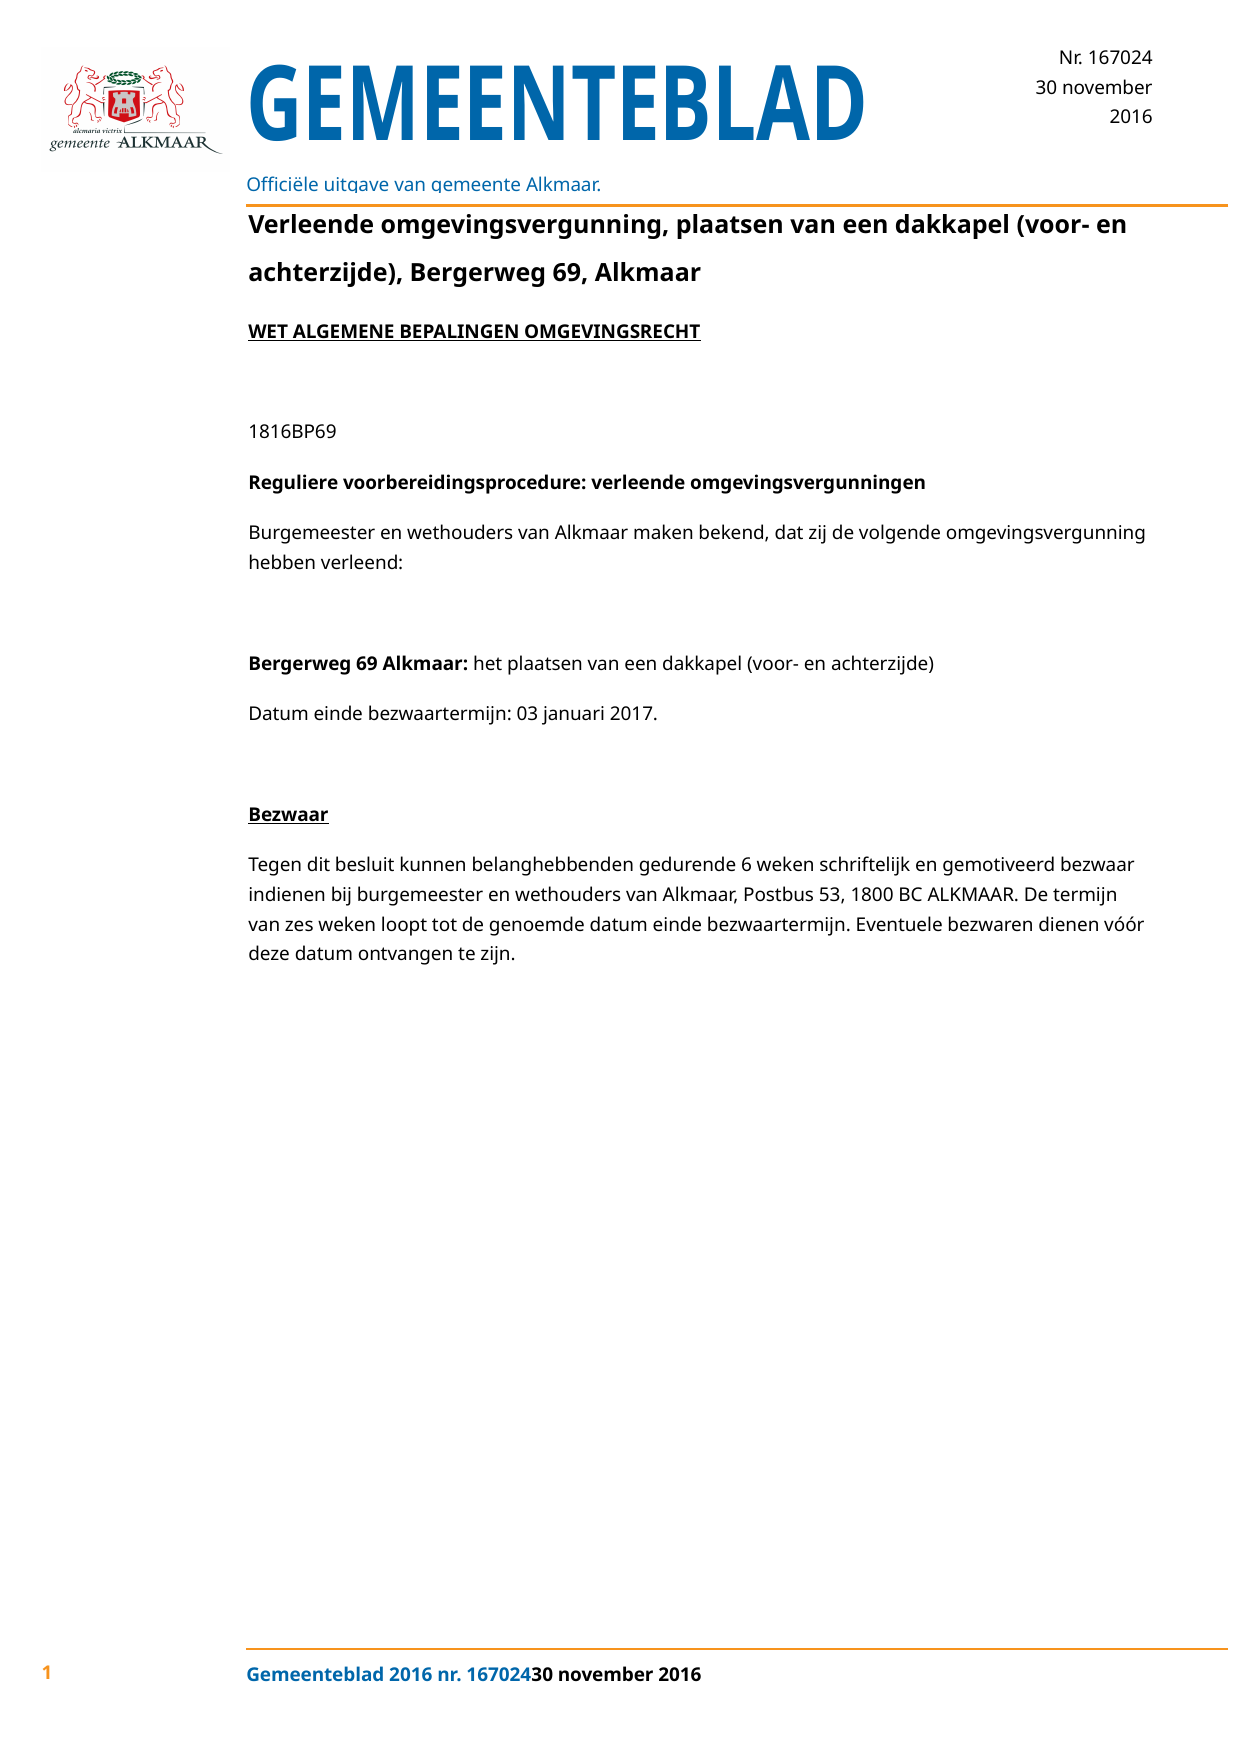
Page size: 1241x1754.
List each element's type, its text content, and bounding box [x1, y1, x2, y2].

text Reguliere voorbereidingsprocedure: verleende omgevingsvergunningen [248, 469, 1152, 495]
text WET ALGEMENE BEPALINGEN OMGEVINGSRECHT [248, 318, 1152, 344]
text 1816BP69 [248, 419, 1152, 444]
text Verleende omgevingsvergunning, plaatsen van een dakkapel (voor- en achterzijde), Bergerweg 69, Alkmaar [248, 207, 1152, 288]
text Bergerweg 69 Alkmaar: het plaatsen van een dakkapel (voor- en achterzijde) [248, 650, 1152, 676]
text Tegen dit besluit kunnen belanghebbenden gedurende 6 weken schriftelijk en gemotiveerd bezwaar indienen bij burgemeester en wethouders van Alkmaar, Postbus 53, 1800 BC ALKMAAR. De termijn van zes weken loopt tot de genoemde datum einde bezwaartermijn. Eventuele bezwaren dienen vóór deze datum ontvangen te zijn. [248, 852, 1152, 966]
text Burgemeester en wethouders van Alkmaar maken bekend, dat zij de volgende omgevingsvergunning hebben verleend: [248, 519, 1152, 575]
text Bezwaar [248, 801, 1152, 827]
picture [41, 47, 231, 172]
text Datum einde bezwaartermijn: 03 januari 2017. [248, 700, 1152, 726]
